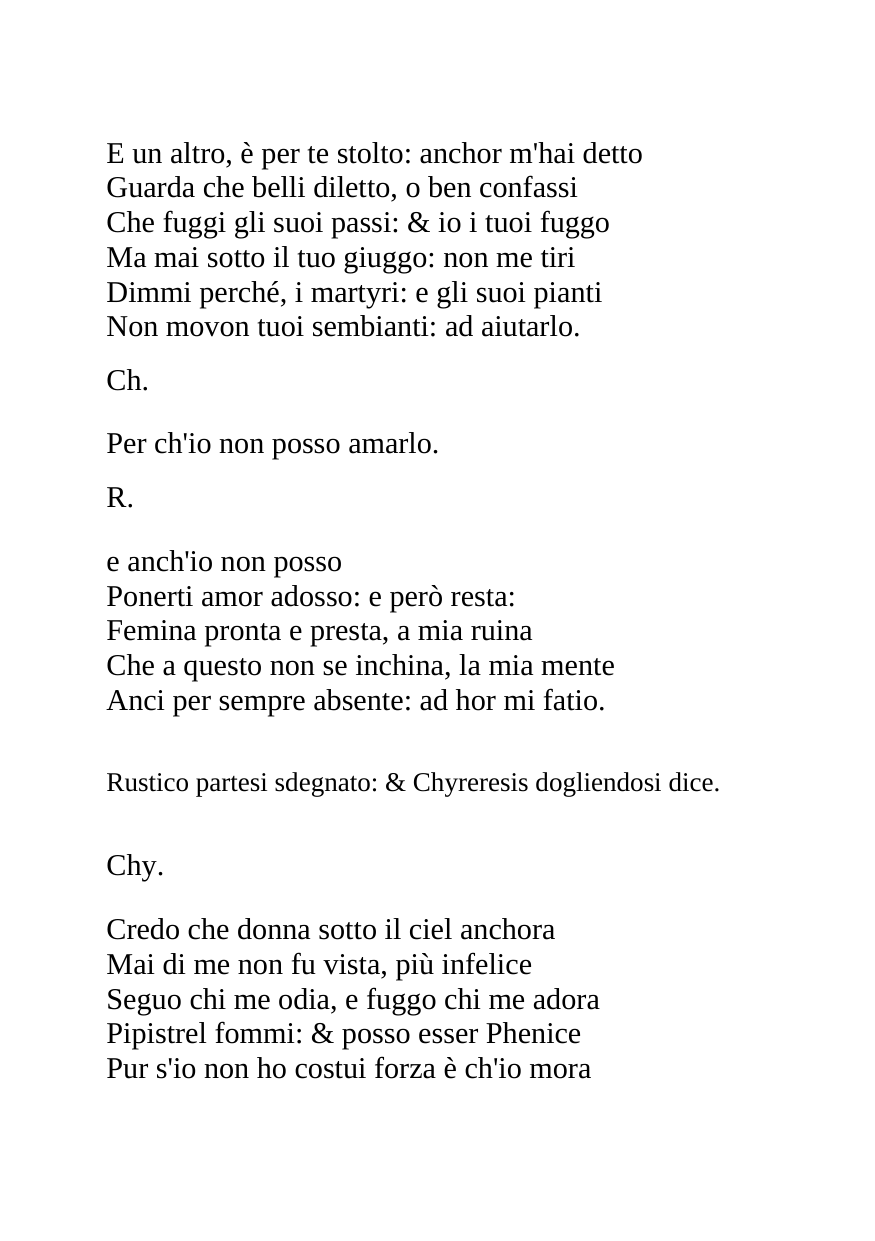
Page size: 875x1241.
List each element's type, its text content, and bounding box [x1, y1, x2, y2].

text Credo che donna sotto il ciel anchora Mai di me non fu vista, più infelice Seguo chi me odia, e fuggo chi me adora Pipistrel fommi: & posso esser Phenice Pur s'io non ho costui forza è ch'io mora [106, 911, 768, 1085]
text Per ch'io non posso amarlo. [106, 426, 768, 460]
text e anch'io non posso Ponerti amor adosso: e però resta: Femina pronta e presta, a mia ruina Che a questo non se inchina, la mia mente Anci per sempre absente: ad hor mi fatio. [106, 543, 768, 716]
text Rustico partesi sdegnato: & Chyreresis dogliendosi dice. [106, 766, 768, 798]
text E un altro, è per te stolto: anchor m'hai detto Guarda che belli diletto, o ben confassi Che fuggi gli suoi passi: & io i tuoi fuggo Ma mai sotto il tuo giuggo: non me tiri Dimmi perché, i martyri: e gli suoi pianti Non movon tuoi sembianti: ad aiutarlo. [106, 135, 768, 343]
text Ch. [106, 362, 768, 397]
text Chy. [106, 848, 768, 882]
text R. [106, 479, 768, 514]
